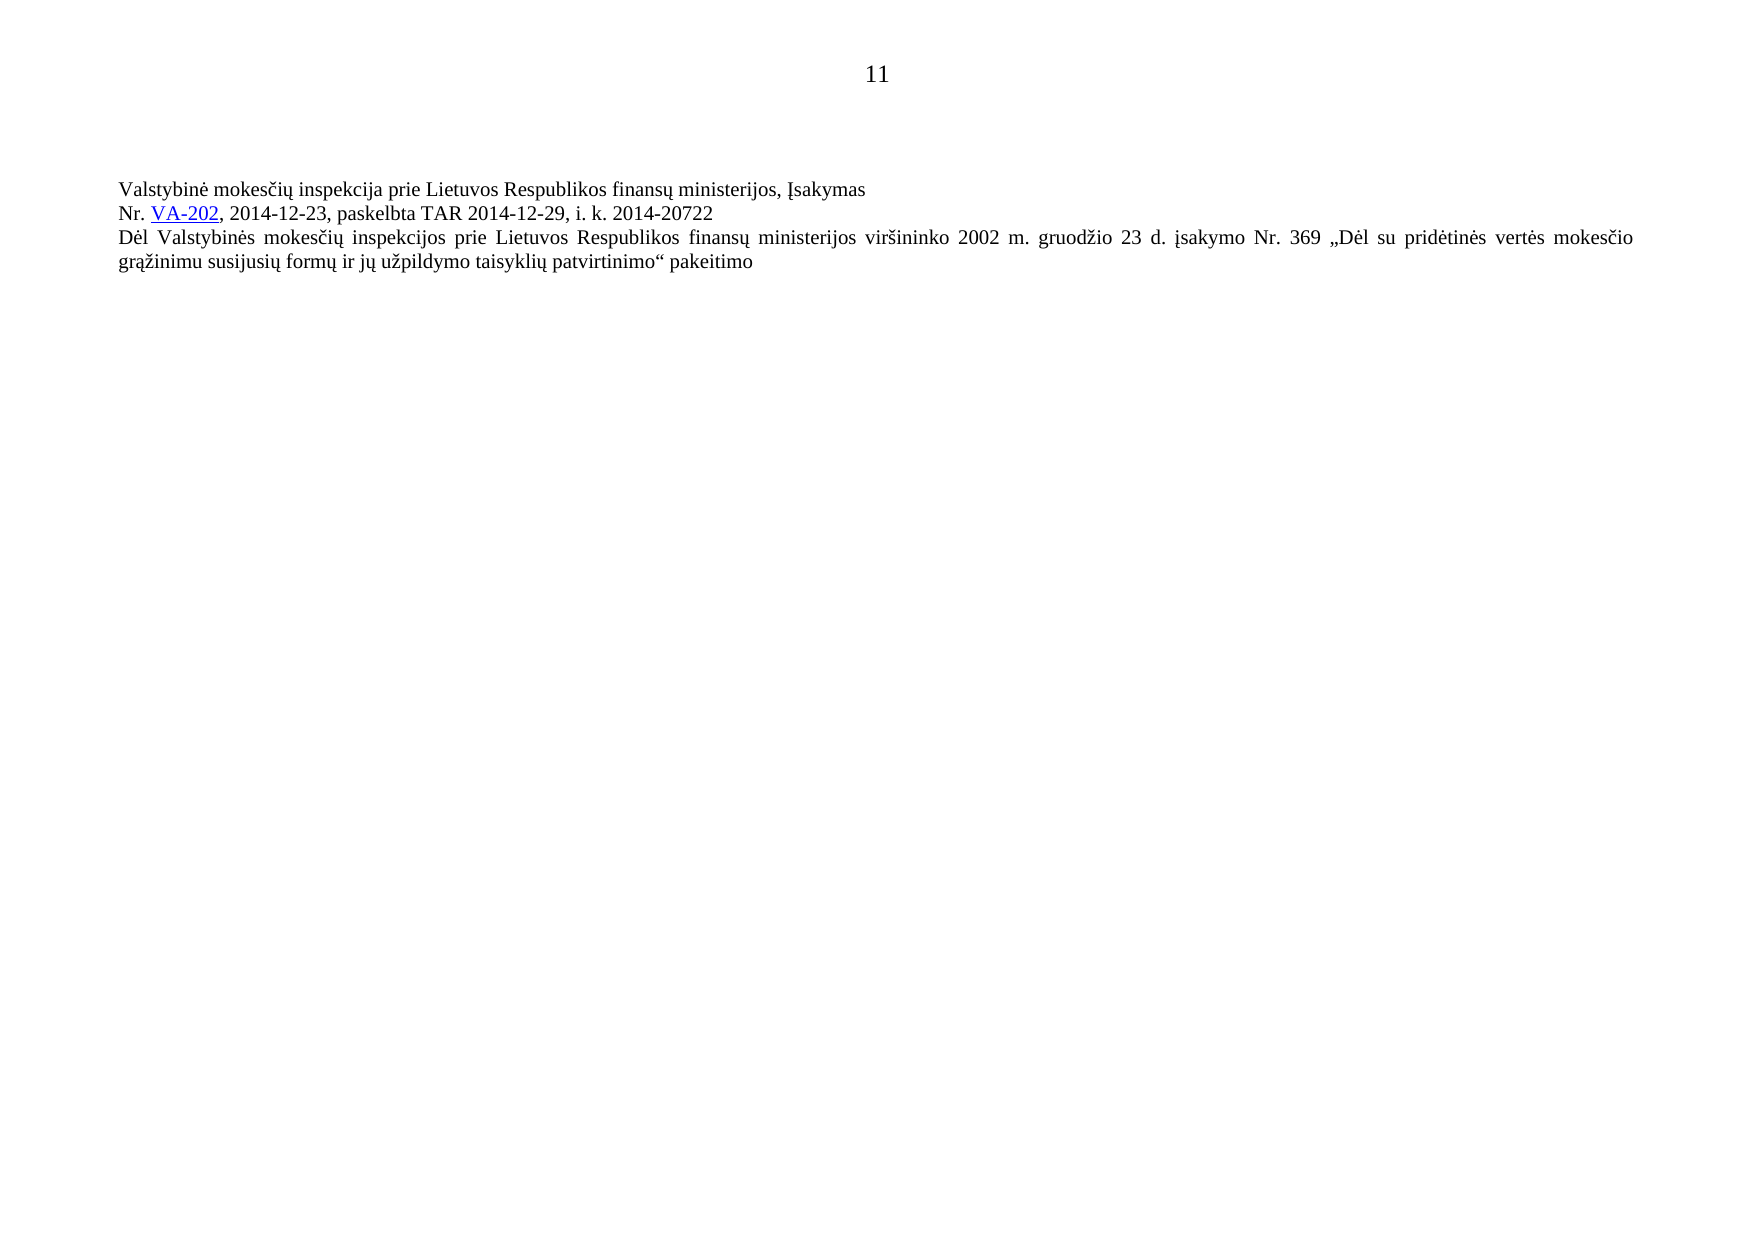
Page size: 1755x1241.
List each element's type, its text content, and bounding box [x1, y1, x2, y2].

text Dėl Valstybinės mokesčių inspekcijos prie Lietuvos Respublikos finansų ministerijos viršininko 2002 m. gruodžio 23 d. įsakymo Nr. 369 „Dėl su pridėtinės vertės mokesčio grąžinimu susijusių formų ir jų užpildymo taisyklių patvirtinimo“ pakeitimo [118, 225, 1636, 273]
text Nr. VA-202, 2014-12-23, paskelbta TAR 2014-12-29, i. k. 2014-20722 [118, 201, 1636, 225]
text Valstybinė mokesčių inspekcija prie Lietuvos Respublikos finansų ministerijos, Įsakymas [118, 177, 1636, 201]
